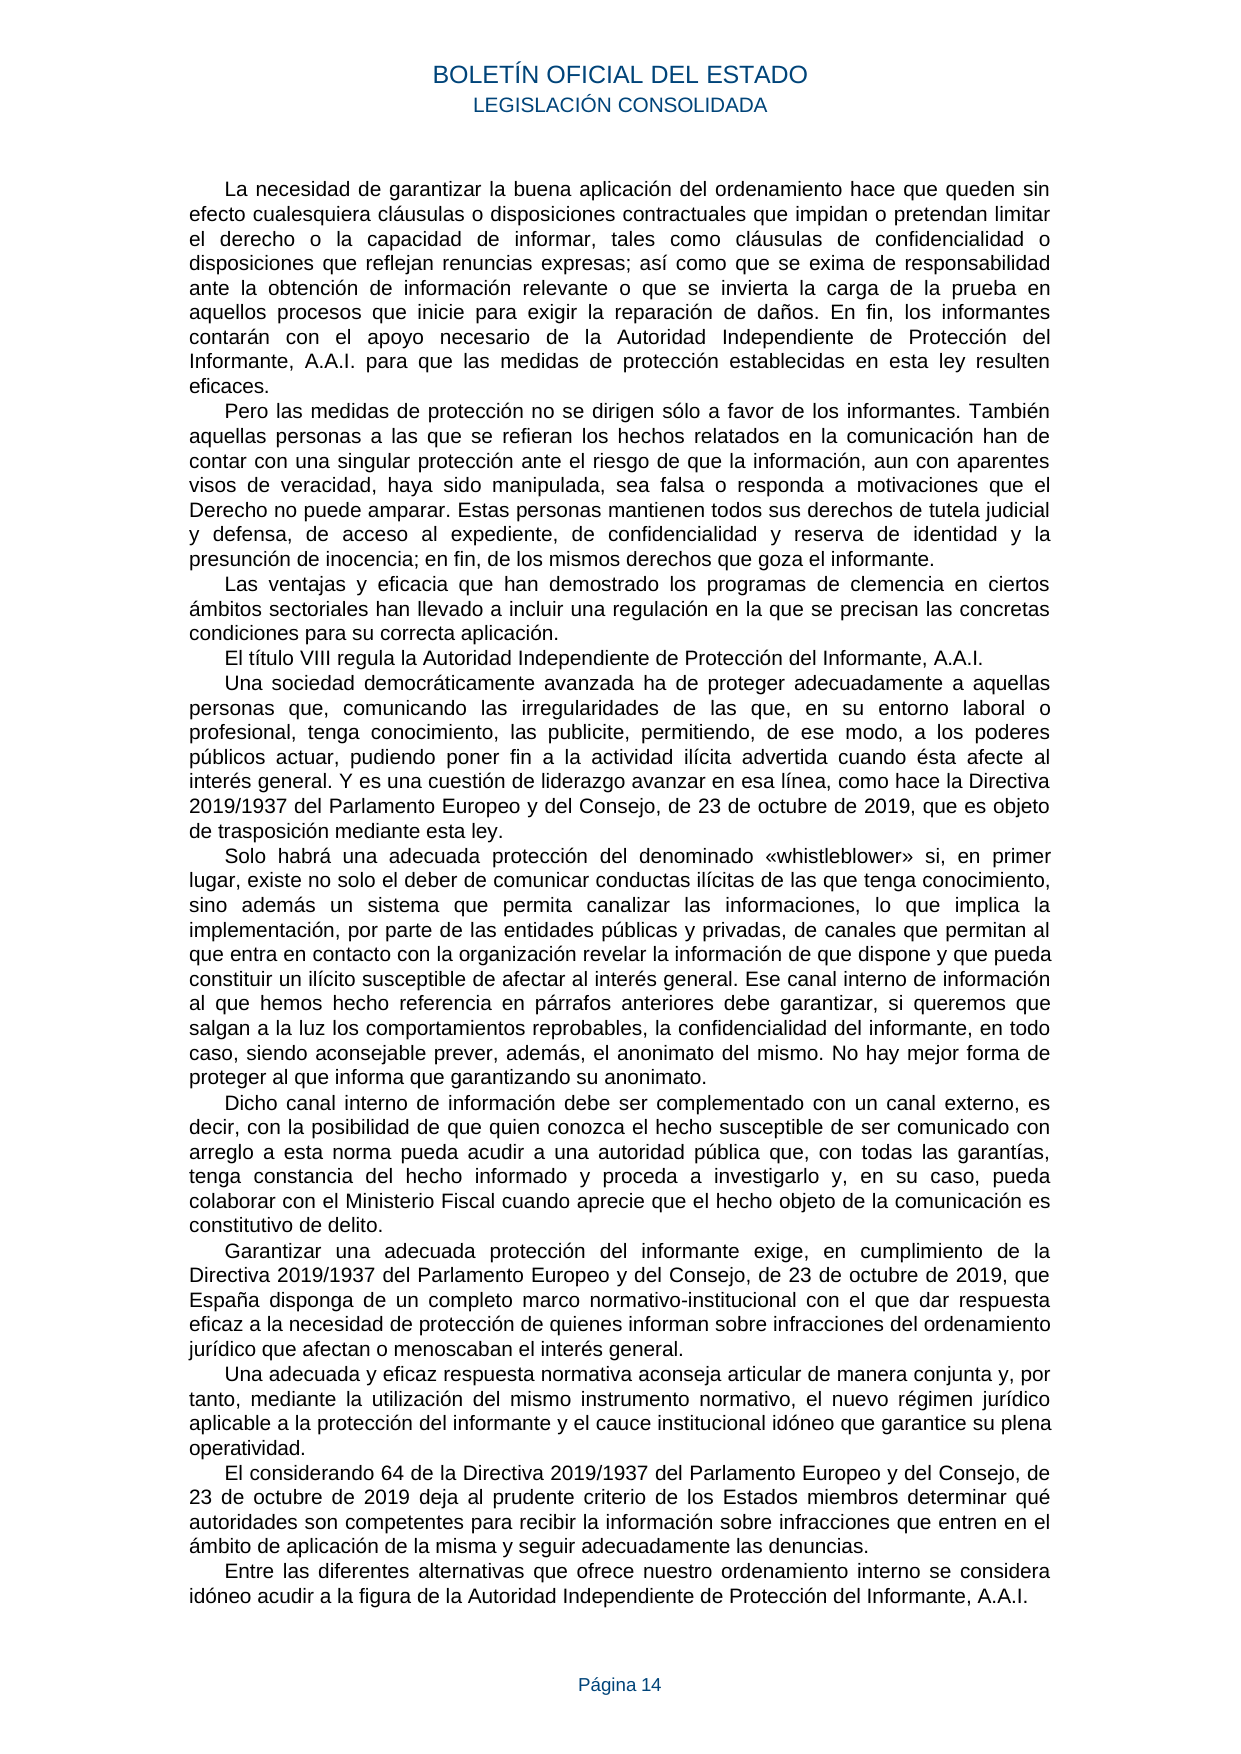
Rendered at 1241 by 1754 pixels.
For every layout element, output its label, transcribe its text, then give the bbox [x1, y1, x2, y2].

text Garantizar una adecuada protección del informante exige, en cumplimiento de la Directiva 2019/1937 del Parlamento Europeo y del Consejo, de 23 de octubre de 2019, que España disponga de un completo marco normativo-institucional con el que dar respuesta eficaz a la necesidad de protección de quienes informan sobre infracciones del ordenamiento jurídico que afectan o menoscaban el interés general. [189, 1238, 1051, 1361]
text Entre las diferentes alternativas que ofrece nuestro ordenamiento interno se considera idóneo acudir a la figura de la Autoridad Independiente de Protección del Informante, A.A.I. [189, 1559, 1051, 1608]
text El considerando 64 de la Directiva 2019/1937 del Parlamento Europeo y del Consejo, de 23 de octubre de 2019 deja al prudente criterio de los Estados miembros determinar qué autoridades son competentes para recibir la información sobre infracciones que entren en el ámbito de aplicación de la misma y seguir adecuadamente las denuncias. [189, 1460, 1052, 1558]
text Solo habrá una adecuada protección del denominado «whistleblower» si, en primer lugar, existe no solo el deber de comunicar conductas ilícitas de las que tenga conocimiento, sino además un sistema que permita canalizar las informaciones, lo que implica la implementación, por parte de las entidades públicas y privadas, de canales que permitan al que entra en contacto con la organización revelar la información de que dispone y que pueda constituir un ilícito susceptible de afectar al interés general. Ese canal interno de información al que hemos hecho referencia en párrafos anteriores debe garantizar, si queremos que salgan a la luz los comportamientos reprobables, la confidencialidad del informante, en todo caso, siendo aconsejable prever, además, el anonimato del mismo. No hay mejor forma de proteger al que informa que garantizando su anonimato. [189, 844, 1052, 1089]
text BOLETÍN OFICIAL DEL ESTADO [431, 61, 809, 89]
text LEGISLACIÓN CONSOLIDADA [431, 93, 809, 117]
text La necesidad de garantizar la buena aplicación del ordenamiento hace que queden sin efecto cualesquiera cláusulas o disposiciones contractuales que impidan o pretendan limitar el derecho o la capacidad de informar, tales como cláusulas de confidencialidad o disposiciones que reflejan renuncias expresas; así como que se exima de responsabilidad ante la obtención de información relevante o que se invierta la carga de la prueba en aquellos procesos que inicie para exigir la reparación de daños. En fin, los informantes contarán con el apoyo necesario de la Autoridad Independiente de Protección del Informante, A.A.I. para que las medidas de protección establecidas en esta ley resulten eficaces. [189, 177, 1052, 398]
text Pero las medidas de protección no se dirigen sólo a favor de los informantes. También aquellas personas a las que se refieran los hechos relatados en la comunicación han de contar con una singular protección ante el riesgo de que la información, aun con aparentes visos de veracidad, haya sido manipulada, sea falsa o responda a motivaciones que el Derecho no puede amparar. Estas personas mantienen todos sus derechos de tutela judicial y defensa, de acceso al expediente, de confidencialidad y reserva de identidad y la presunción de inocencia; en fin, de los mismos derechos que goza el informante. [189, 399, 1052, 571]
text Una adecuada y eficaz respuesta normativa aconseja articular de manera conjunta y, por tanto, mediante la utilización del mismo instrumento normativo, el nuevo régimen jurídico aplicable a la protección del informante y el cauce institucional idóneo que garantice su plena operatividad. [189, 1362, 1051, 1459]
text Dicho canal interno de información debe ser complementado con un canal externo, es decir, con la posibilidad de que quien conozca el hecho susceptible de ser comunicado con arreglo a esta norma pueda acudir a una autoridad pública que, con todas las garantías, tenga constancia del hecho informado y proceda a investigarlo y, en su caso, pueda colaborar con el Ministerio Fiscal cuando aprecie que el hecho objeto de la comunicación es constitutivo de delito. [189, 1090, 1052, 1237]
text El título VIII regula la Autoridad Independiente de Protección del Informante, A.A.I. [224, 646, 1053, 670]
text Las ventajas y eficacia que han demostrado los programas de clemencia en ciertos ámbitos sectoriales han llevado a incluir una regulación en la que se precisan las concretas condiciones para su correcta aplicación. [189, 572, 1052, 645]
text Una sociedad democráticamente avanzada ha de proteger adecuadamente a aquellas personas que, comunicando las irregularidades de las que, en su entorno laboral o profesional, tenga conocimiento, las publicite, permitiendo, de ese modo, a los poderes públicos actuar, pudiendo poner fin a la actividad ilícita advertida cuando ésta afecte al interés general. Y es una cuestión de liderazgo avanzar en esa línea, como hace la Directiva 2019/1937 del Parlamento Europeo y del Consejo, de 23 de octubre de 2019, que es objeto de trasposición mediante esta ley. [189, 671, 1052, 842]
text Página 14 [578, 1673, 664, 1695]
